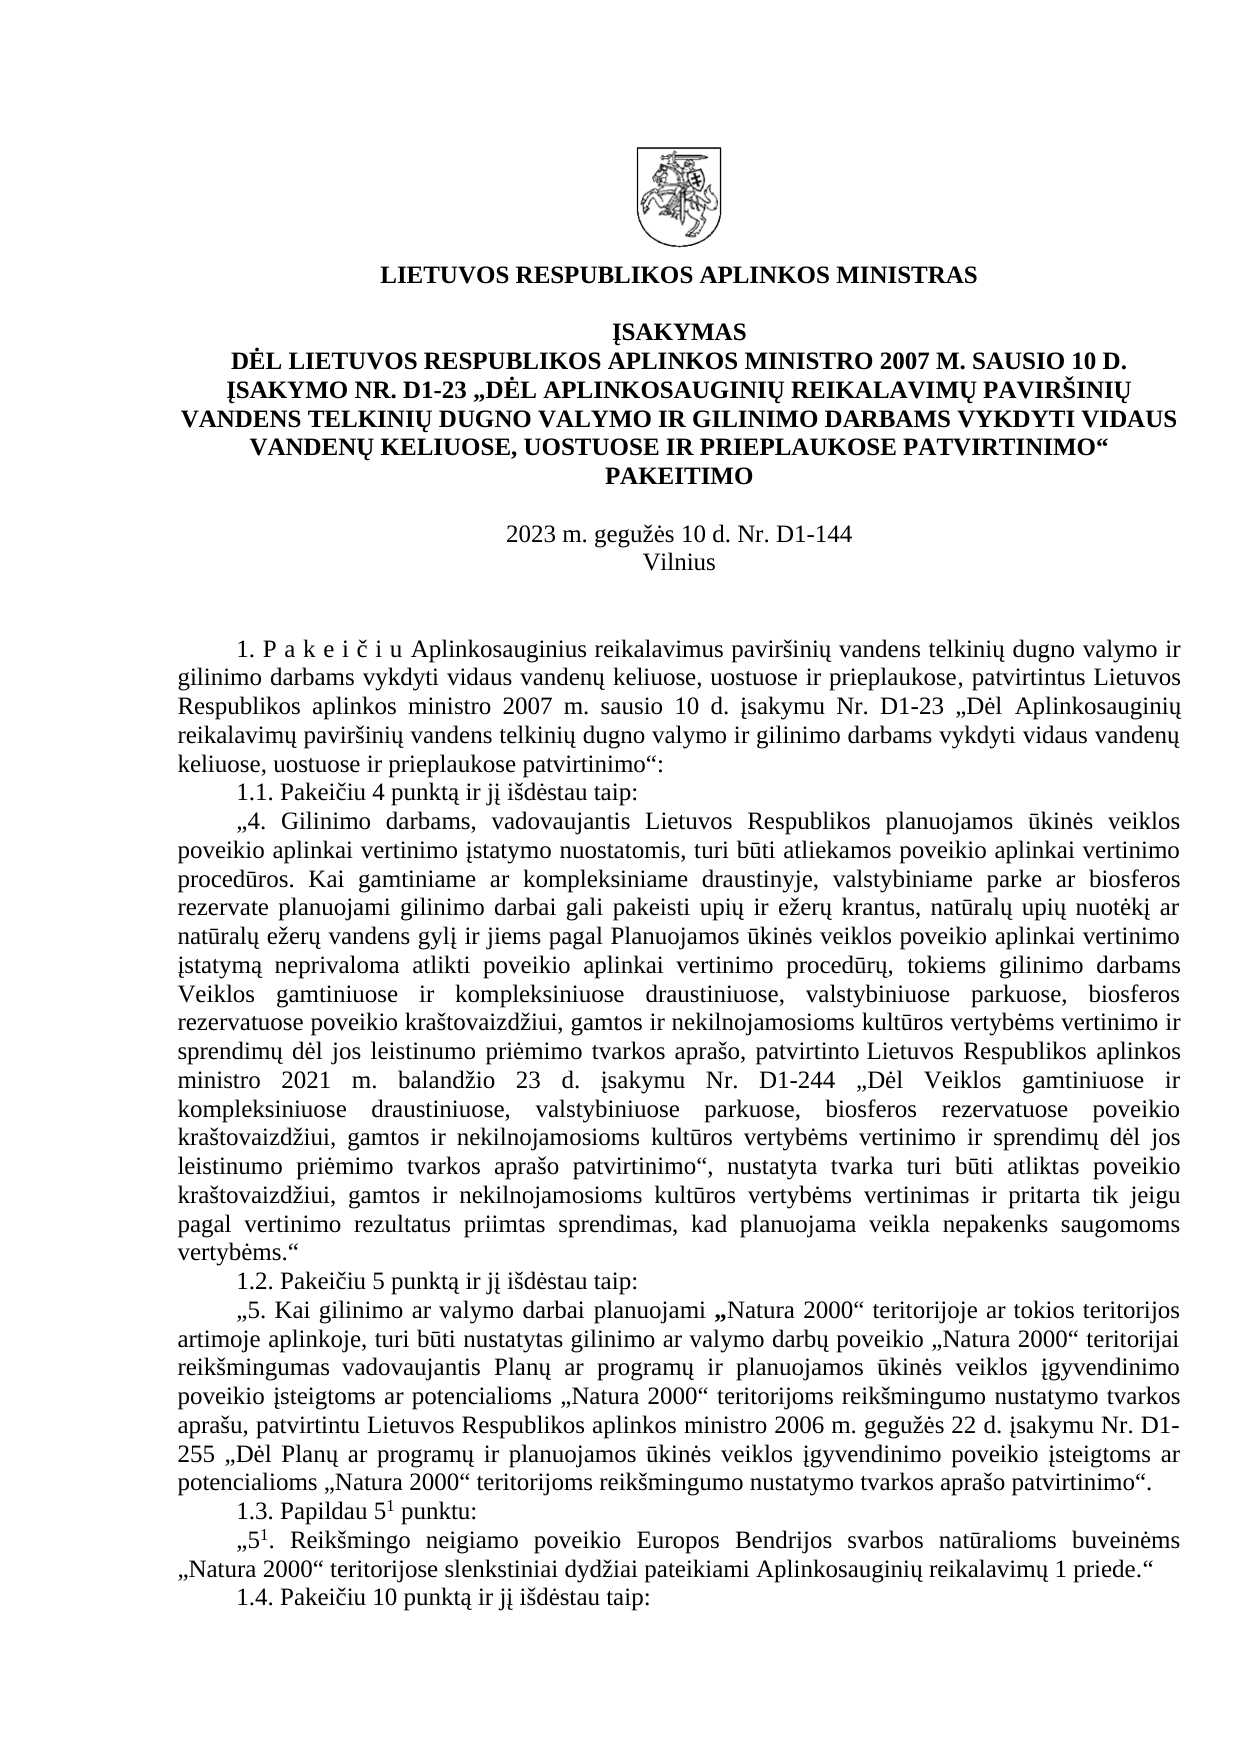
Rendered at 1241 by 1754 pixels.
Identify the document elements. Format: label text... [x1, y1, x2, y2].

text 1.3. Papildau 51 punktu: [177, 1496, 1181, 1525]
text 1.2. Pakeičiu 5 punktą ir jį išdėstau taip: [177, 1266, 1181, 1295]
text 1. P a k e i č i u Aplinkosauginius reikalavimus paviršinių vandens telkinių dugno valymo ir gilinimo darbams vykdyti vidaus vandenų keliuose, uostuose ir prieplaukose, patvirtintus Lietuvos Respublikos aplinkos ministro 2007 m. sausio 10 d. įsakymu Nr. D1-23 „Dėl Aplinkosauginių reikalavimų paviršinių vandens telkinių dugno valymo ir gilinimo darbams vykdyti vidaus vandenų keliuose, uostuose ir prieplaukose patvirtinimo“: [177, 634, 1181, 777]
text ĮSAKYMAS [177, 317, 1181, 346]
text „51. Reikšmingo neigiamo poveikio Europos Bendrijos svarbos natūralioms buveinėms „Natura 2000“ teritorijose slenkstiniai dydžiai pateikiami Aplinkosauginių reikalavimų 1 priede.“ [177, 1525, 1181, 1582]
text „4. Gilinimo darbams, vadovaujantis Lietuvos Respublikos planuojamos ūkinės veiklos poveikio aplinkai vertinimo įstatymo nuostatomis, turi būti atliekamos poveikio aplinkai vertinimo procedūros. Kai gamtiniame ar kompleksiniame draustinyje, valstybiniame parke ar biosferos rezervate planuojami gilinimo darbai gali pakeisti upių ir ežerų krantus, natūralų upių nuotėkį ar natūralų ežerų vandens gylį ir jiems pagal Planuojamos ūkinės veiklos poveikio aplinkai vertinimo įstatymą neprivaloma atlikti poveikio aplinkai vertinimo procedūrų, tokiems gilinimo darbams Veiklos gamtiniuose ir kompleksiniuose draustiniuose, valstybiniuose parkuose, biosferos rezervatuose poveikio kraštovaizdžiui, gamtos ir nekilnojamosioms kultūros vertybėms vertinimo ir sprendimų dėl jos leistinumo priėmimo tvarkos aprašo, patvirtinto Lietuvos Respublikos aplinkos ministro 2021 m. balandžio 23 d. įsakymu Nr. D1-244 „Dėl Veiklos gamtiniuose ir kompleksiniuose draustiniuose, valstybiniuose parkuose, biosferos rezervatuose poveikio kraštovaizdžiui, gamtos ir nekilnojamosioms kultūros vertybėms vertinimo ir sprendimų dėl jos leistinumo priėmimo tvarkos aprašo patvirtinimo“, nustatyta tvarka turi būti atliktas poveikio kraštovaizdžiui, gamtos ir nekilnojamosioms kultūros vertybėms vertinimas ir pritarta tik jeigu pagal vertinimo rezultatus priimtas sprendimas, kad planuojama veikla nepakenks saugomoms vertybėms.“ [177, 806, 1181, 1266]
text 2023 m. gegužės 10 d. Nr. D1-144 [177, 519, 1181, 547]
text LIETUVOS RESPUBLIKOS APLINKOS MINISTRAS [177, 260, 1181, 289]
text 1.1. Pakeičiu 4 punktą ir jį išdėstau taip: [177, 777, 1181, 806]
text „5. Kai gilinimo ar valymo darbai planuojami „Natura 2000“ teritorijoje ar tokios teritorijos artimoje aplinkoje, turi būti nustatytas gilinimo ar valymo darbų poveikio „Natura 2000“ teritorijai reikšmingumas vadovaujantis Planų ar programų ir planuojamos ūkinės veiklos įgyvendinimo poveikio įsteigtoms ar potencialioms „Natura 2000“ teritorijoms reikšmingumo nustatymo tvarkos aprašu, patvirtintu Lietuvos Respublikos aplinkos ministro 2006 m. gegužės 22 d. įsakymu Nr. D1-255 „Dėl Planų ar programų ir planuojamos ūkinės veiklos įgyvendinimo poveikio įsteigtoms ar potencialioms „Natura 2000“ teritorijoms reikšmingumo nustatymo tvarkos aprašo patvirtinimo“. [177, 1295, 1181, 1496]
text DĖL LIETUVOS RESPUBLIKOS APLINKOS MINISTRO 2007 M. SAUSIO 10 D. ĮSAKYMO NR. D1-23 „DĖL APLINKOSAUGINIŲ REIKALAVIMŲ PAVIRŠINIŲ VANDENS TELKINIŲ DUGNO VALYMO IR GILINIMO DARBAMS VYKDYTI VIDAUS VANDENŲ KELIUOSE, UOSTUOSE IR PRIEPLAUKOSE PATVIRTINIMO“ PAKEITIMO [177, 346, 1181, 490]
text 1.4. Pakeičiu 10 punktą ir jį išdėstau taip: [177, 1582, 1181, 1611]
text Vilnius [177, 547, 1181, 576]
